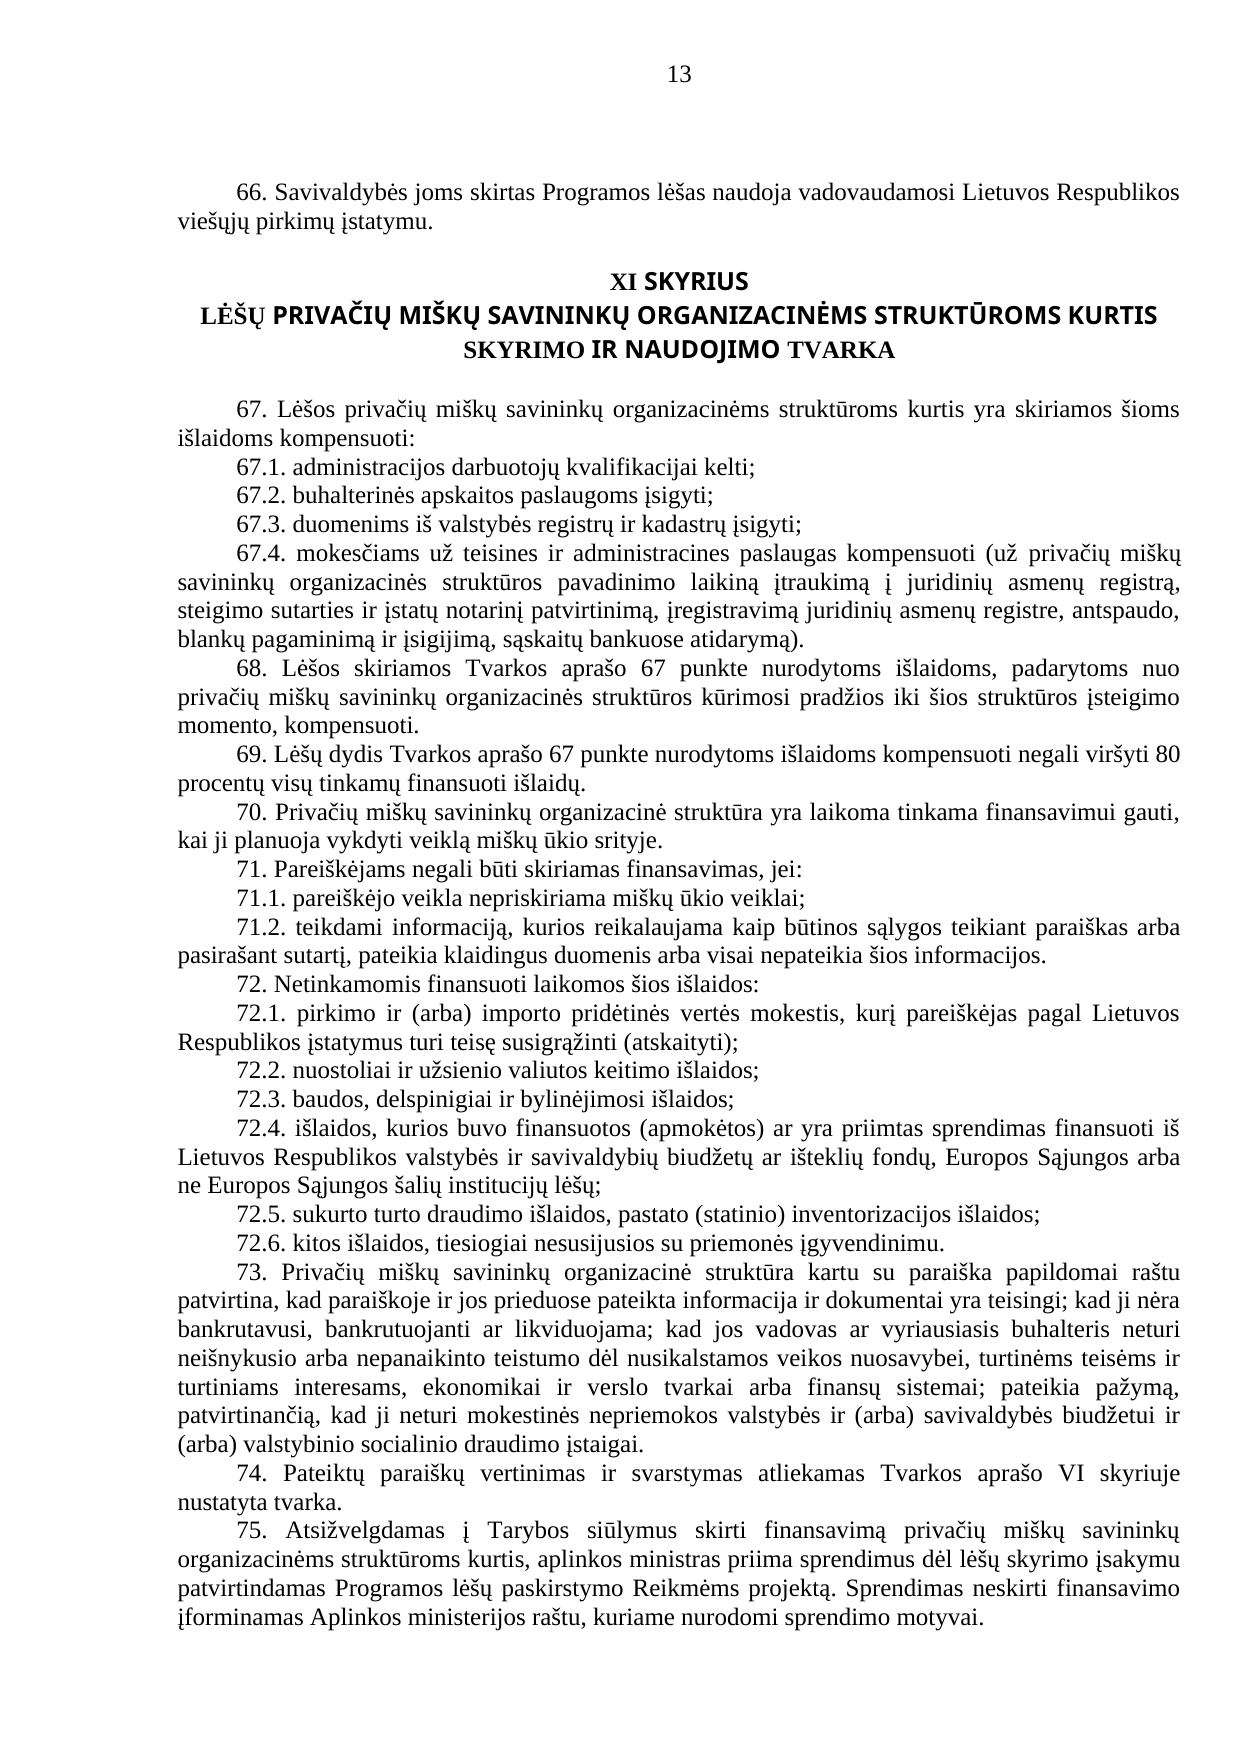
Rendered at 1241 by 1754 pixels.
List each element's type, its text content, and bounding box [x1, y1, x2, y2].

text 67.3. duomenims iš valstybės registrų ir kadastrų įsigyti; [177, 509, 1181, 538]
text 69. Lėšų dydis Tvarkos aprašo 67 punkte nurodytoms išlaidoms kompensuoti negali viršyti 80 procentų visų tinkamų finansuoti išlaidų. [177, 739, 1181, 797]
text 71. Pareiškėjams negali būti skiriamas finansavimas, jei: [177, 854, 1181, 883]
text 67.1. administracijos darbuotojų kvalifikacijai kelti; [177, 452, 1181, 481]
text 72. Netinkamomis finansuoti laikomos šios išlaidos: [177, 969, 1181, 998]
text 72.3. baudos, delspinigiai ir bylinėjimosi išlaidos; [177, 1084, 1181, 1113]
text XI skyrius [177, 263, 1181, 297]
text 71.1. pareiškėjo veikla nepriskiriama miškų ūkio veiklai; [177, 883, 1181, 912]
text 72.6. kitos išlaidos, tiesiogiai nesusijusios su priemonės įgyvendinimu. [177, 1228, 1181, 1257]
text 75. Atsižvelgdamas į Tarybos siūlymus skirti finansavimą privačių miškų savininkų organizacinėms struktūroms kurtis, aplinkos ministras priima sprendimus dėl lėšų skyrimo įsakymu patvirtindamas Programos lėšų paskirstymo Reikmėms projektą. Sprendimas neskirti finansavimo įforminamas Aplinkos ministerijos raštu, kuriame nurodomi sprendimo motyvai. [177, 1516, 1181, 1631]
text LĖŠŲ PRIVAČIŲ MIŠKŲ SAVININKŲ ORGANIZACINĖMS STRUKTŪROMS KURTIS SKYRIMO ir naudojimo TVARKA [177, 297, 1181, 366]
text 66. Savivaldybės joms skirtas Programos lėšas naudoja vadovaudamosi Lietuvos Respublikos viešųjų pirkimų įstatymu. [177, 177, 1181, 235]
text 67.2. buhalterinės apskaitos paslaugoms įsigyti; [177, 481, 1181, 509]
text 74. Pateiktų paraiškų vertinimas ir svarstymas atliekamas Tvarkos aprašo VI skyriuje nustatyta tvarka. [177, 1458, 1181, 1516]
text 72.4. išlaidos, kurios buvo finansuotos (apmokėtos) ar yra priimtas sprendimas finansuoti iš Lietuvos Respublikos valstybės ir savivaldybių biudžetų ar išteklių fondų, Europos Sąjungos arba ne Europos Sąjungos šalių institucijų lėšų; [177, 1113, 1181, 1199]
text 70. Privačių miškų savininkų organizacinė struktūra yra laikoma tinkama finansavimui gauti, kai ji planuoja vykdyti veiklą miškų ūkio srityje. [177, 797, 1181, 854]
text 71.2. teikdami informaciją, kurios reikalaujama kaip būtinos sąlygos teikiant paraiškas arba pasirašant sutartį, pateikia klaidingus duomenis arba visai nepateikia šios informacijos. [177, 912, 1181, 969]
text 68. Lėšos skiriamos Tvarkos aprašo 67 punkte nurodytoms išlaidoms, padarytoms nuo privačių miškų savininkų organizacinės struktūros kūrimosi pradžios iki šios struktūros įsteigimo momento, kompensuoti. [177, 653, 1181, 739]
text 72.1. pirkimo ir (arba) importo pridėtinės vertės mokestis, kurį pareiškėjas pagal Lietuvos Respublikos įstatymus turi teisę susigrąžinti (atskaityti); [177, 998, 1181, 1056]
text 73. Privačių miškų savininkų organizacinė struktūra kartu su paraiška papildomai raštu patvirtina, kad paraiškoje ir jos prieduose pateikta informacija ir dokumentai yra teisingi; kad ji nėra bankrutavusi, bankrutuojanti ar likviduojama; kad jos vadovas ar vyriausiasis buhalteris neturi neišnykusio arba nepanaikinto teistumo dėl nusikalstamos veikos nuosavybei, turtinėms teisėms ir turtiniams interesams, ekonomikai ir verslo tvarkai arba finansų sistemai; pateikia pažymą, patvirtinančią, kad ji neturi mokestinės nepriemokos valstybės ir (arba) savivaldybės biudžetui ir (arba) valstybinio socialinio draudimo įstaigai. [177, 1257, 1181, 1458]
text 72.2. nuostoliai ir užsienio valiutos keitimo išlaidos; [177, 1056, 1181, 1084]
text 72.5. sukurto turto draudimo išlaidos, pastato (statinio) inventorizacijos išlaidos; [177, 1199, 1181, 1228]
text 67.4. mokesčiams už teisines ir administracines paslaugas kompensuoti (už privačių miškų savininkų organizacinės struktūros pavadinimo laikiną įtraukimą į juridinių asmenų registrą, steigimo sutarties ir įstatų notarinį patvirtinimą, įregistravimą juridinių asmenų registre, antspaudo, blankų pagaminimą ir įsigijimą, sąskaitų bankuose atidarymą). [177, 538, 1181, 653]
text 67. Lėšos privačių miškų savininkų organizacinėms struktūroms kurtis yra skiriamos šioms išlaidoms kompensuoti: [177, 394, 1181, 452]
